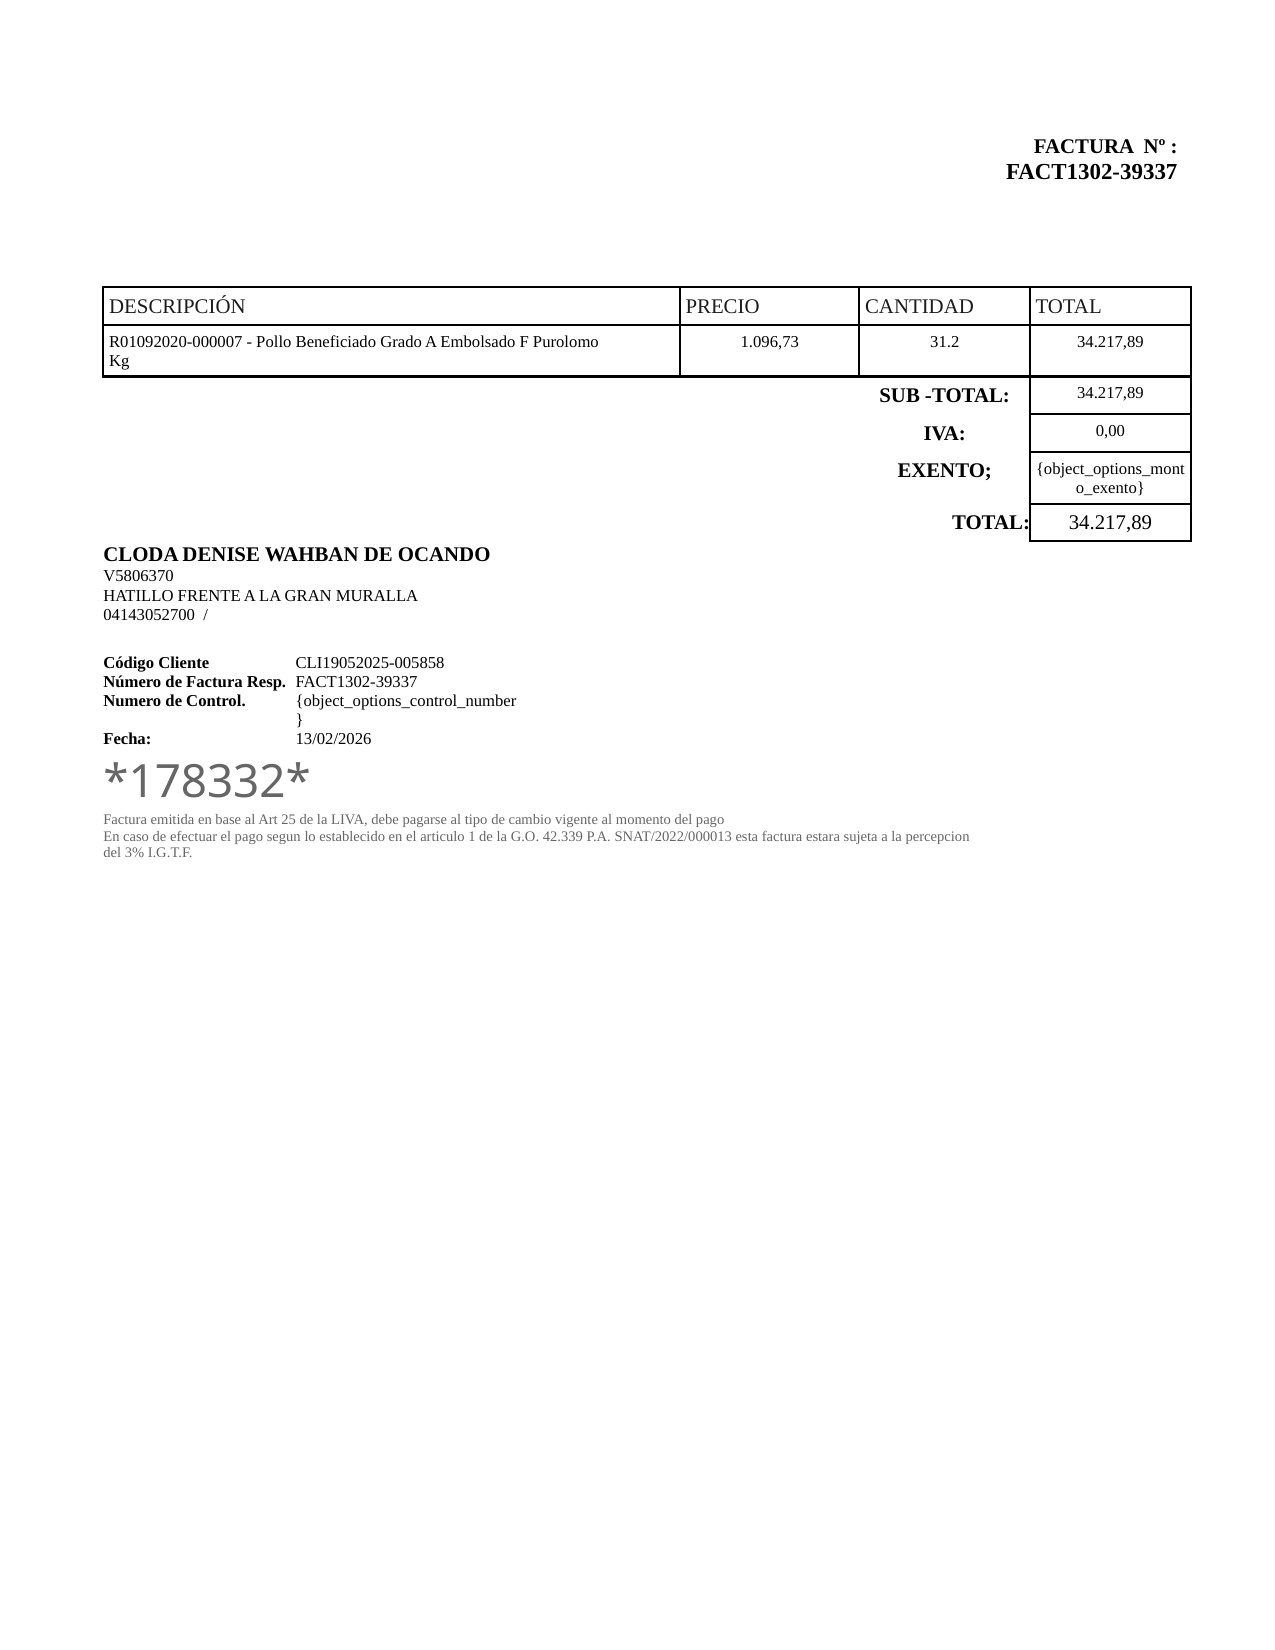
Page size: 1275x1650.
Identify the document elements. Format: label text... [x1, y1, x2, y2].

table_header CLODA DENISE WAHBAN DE OCANDO [103, 542, 858, 566]
text Factura emitida en base al Art 25 de la LIVA, debe pagarse al tipo de cambio vigente al momento del pago En caso de efectuar el pago segun lo establecido en el articulo 1 de la G.O. 42.339 P.A. SNAT/2022/000013 esta factura estara sujeta a la percepcion del 3% I.G.T.F. [103, 811, 1137, 861]
table_cell 34.217,89 [1031, 326, 1190, 375]
table_cell 34.217,89 [1031, 378, 1190, 413]
table_header CANTIDAD [860, 288, 1029, 323]
table_cell 04143052700 / [103, 605, 858, 624]
table_header PRECIO [681, 288, 858, 323]
table_cell EXENTO; [859, 451, 1029, 502]
table_header DESCRIPCIÓN [104, 288, 679, 323]
table_header CLI19052025-005858 [295, 653, 517, 672]
table_cell 34.217,89 [1031, 505, 1190, 540]
table_cell [103, 378, 859, 540]
table_cell {object_options_control_number} [295, 691, 517, 729]
table_cell Número de Factura Resp. [103, 672, 295, 691]
table_cell R01092020-000007 - Pollo Beneficiado Grado A Embolsado F Purolomo Kg [104, 326, 679, 375]
table_cell FACT1302-39337 [295, 672, 517, 691]
table_cell TOTAL: [859, 503, 1029, 540]
table_header TOTAL [1031, 288, 1190, 323]
table_cell IVA: [859, 413, 1029, 451]
table_header Código Cliente [103, 653, 295, 672]
text *178332* [103, 748, 1137, 811]
text FACTURA Nº : FACT1302-39337 [895, 134, 1177, 184]
table_cell V5806370 [103, 566, 858, 585]
table_cell {object_options_monto_exento} [1031, 453, 1190, 502]
table_cell Numero de Control. [103, 691, 295, 729]
table_cell SUB -TOTAL: [859, 378, 1029, 413]
table_cell 13/02/2026 [295, 729, 517, 748]
table_cell 0,00 [1031, 415, 1190, 451]
table_cell HATILLO FRENTE A LA GRAN MURALLA [103, 585, 858, 604]
table_cell Fecha: [103, 729, 295, 748]
table_cell 31.2 [860, 326, 1029, 375]
table_cell 1.096,73 [681, 326, 858, 375]
